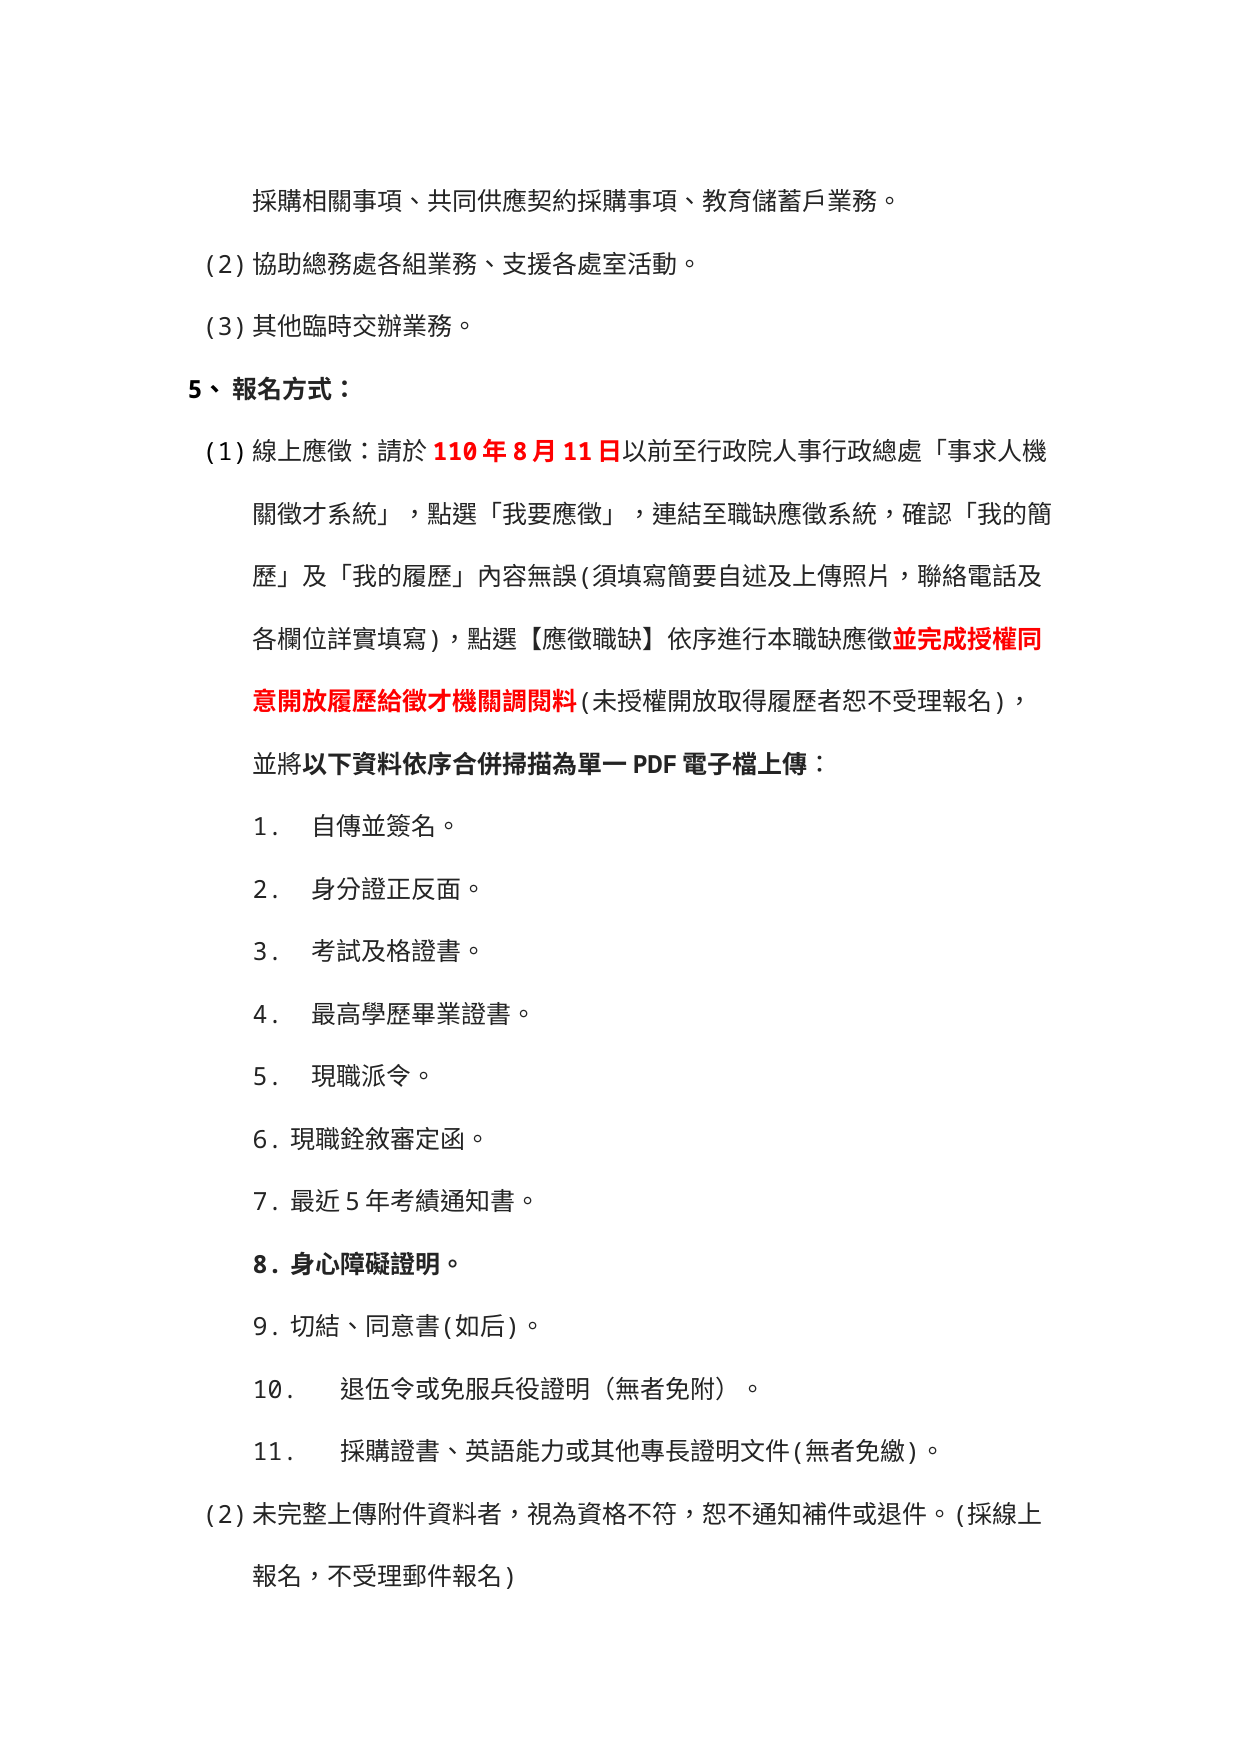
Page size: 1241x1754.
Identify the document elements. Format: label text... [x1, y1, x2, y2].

list 考試及格證書。 [252, 908, 1053, 971]
list 未完整上傳附件資料者，視為資格不符，恕不通知補件或退件。(採線上報名，不受理郵件報名) [202, 1471, 1053, 1596]
list 身分證正反面。 [252, 846, 1053, 908]
list 最近5年考績通知書。 [252, 1158, 1053, 1221]
list 現職銓敘審定函。 [252, 1096, 1053, 1158]
list 退伍令或免服兵役證明（無者免附）。 [252, 1346, 1053, 1408]
list 最高學歷畢業證書。 [252, 971, 1053, 1033]
list 現職派令。 [252, 1033, 1053, 1096]
list 其他臨時交辦業務。 [202, 283, 1053, 346]
list 線上應徵：請於110年8月11日以前至行政院人事行政總處「事求人機關徵才系統」，點選「我要應徵」，連結至職缺應徵系統，確認「我的簡歷」及「我的履歷」內容無誤(須填寫簡要自述及上傳照片，聯絡電話及各欄位詳實填寫)，點選【應徵職缺】依序進行本職缺應徵並完成授權同意開放履歷給徵才機關調閱料(未授權開放取得履歷者恕不受理報名)，並將以下資料依序合併掃描為單一PDF電子檔上傳： [202, 408, 1053, 783]
list 自傳並簽名。 [252, 783, 1053, 846]
list 報名方式： [187, 346, 1053, 408]
list 協助總務處各組業務、支援各處室活動。 [202, 221, 1053, 283]
list 採購相關事項、共同供應契約採購事項、教育儲蓄戶業務。 [202, 158, 1053, 221]
list 身心障礙證明。 [252, 1221, 1053, 1283]
list 採購證書、英語能力或其他專長證明文件(無者免繳)。 [252, 1408, 1053, 1471]
list 切結、同意書(如后)。 [252, 1283, 1053, 1346]
